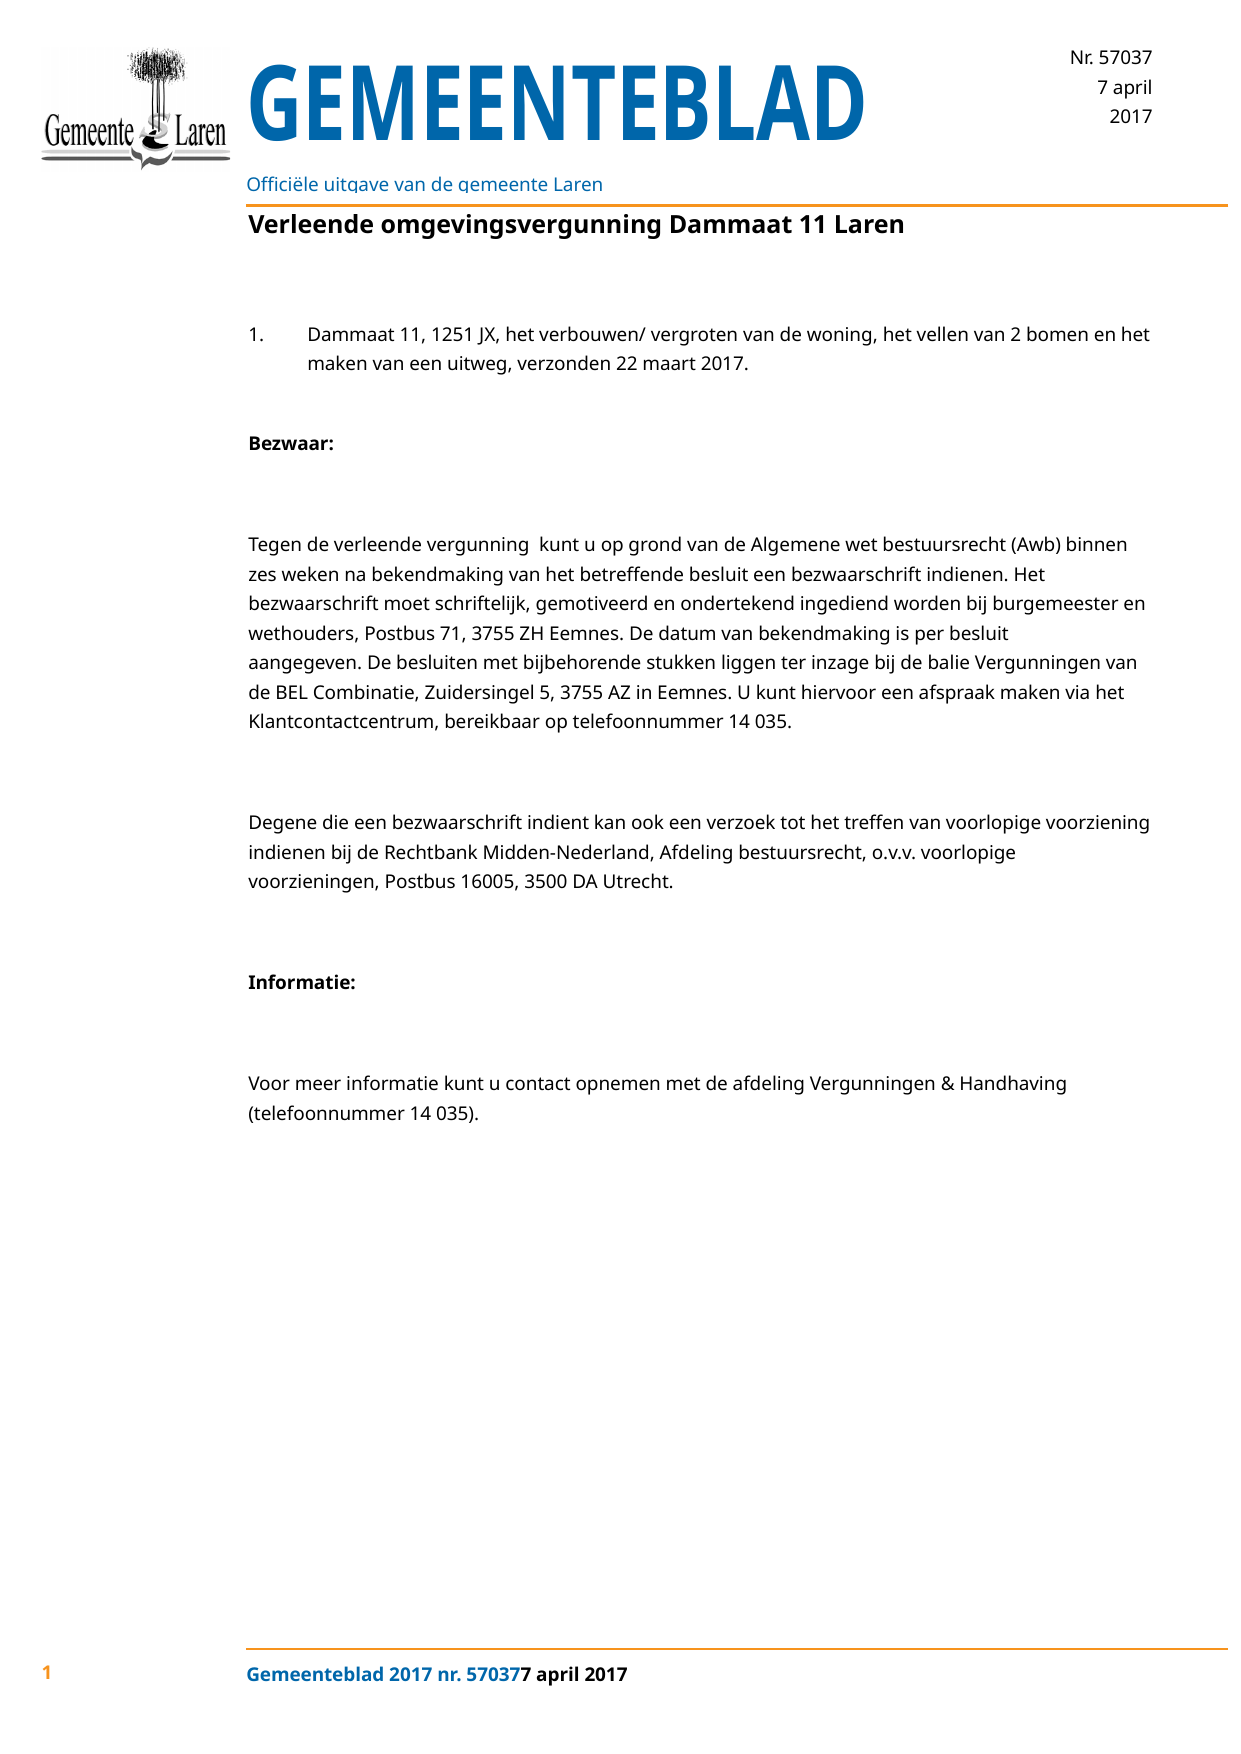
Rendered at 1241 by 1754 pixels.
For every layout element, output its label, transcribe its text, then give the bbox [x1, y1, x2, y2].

text Tegen de verleende vergunning kunt u op grond van de Algemene wet bestuursrecht (Awb) binnen zes weken na bekendmaking van het betreffende besluit een bezwaarschrift indienen. Het bezwaarschrift moet schriftelijk, gemotiveerd en ondertekend ingediend worden bij burgemeester en wethouders, Postbus 71, 3755 ZH Eemnes. De datum van bekendmaking is per besluit aangegeven. De besluiten met bijbehorende stukken liggen ter inzage bij de balie Vergunningen van de BEL Combinatie, Zuidersingel 5, 3755 AZ in Eemnes. U kunt hiervoor een afspraak maken via het Klantcontactcentrum, bereikbaar op telefoonnummer 14 035. [248, 531, 1152, 734]
text Bezwaar: [248, 430, 1152, 456]
text Informatie: [248, 969, 1152, 995]
picture [41, 47, 231, 172]
text Voor meer informatie kunt u contact opnemen met de afdeling Vergunningen & Handhaving (telefoonnummer 14 035). [248, 1070, 1152, 1126]
text Degene die een bezwaarschrift indient kan ook een verzoek tot het treffen van voorlopige voorziening indienen bij de Rechtbank Midden-Nederland, Afdeling bestuursrecht, o.v.v. voorlopige voorzieningen, Postbus 16005, 3500 DA Utrecht. [248, 809, 1152, 894]
text Verleende omgevingsvergunning Dammaat 11 Laren [248, 207, 1152, 241]
list Dammaat 11, 1251 JX, het verbouwen/ vergroten van de woning, het vellen van 2 bomen en het maken van een uitweg, verzonden 22 maart 2017. [248, 321, 1152, 376]
